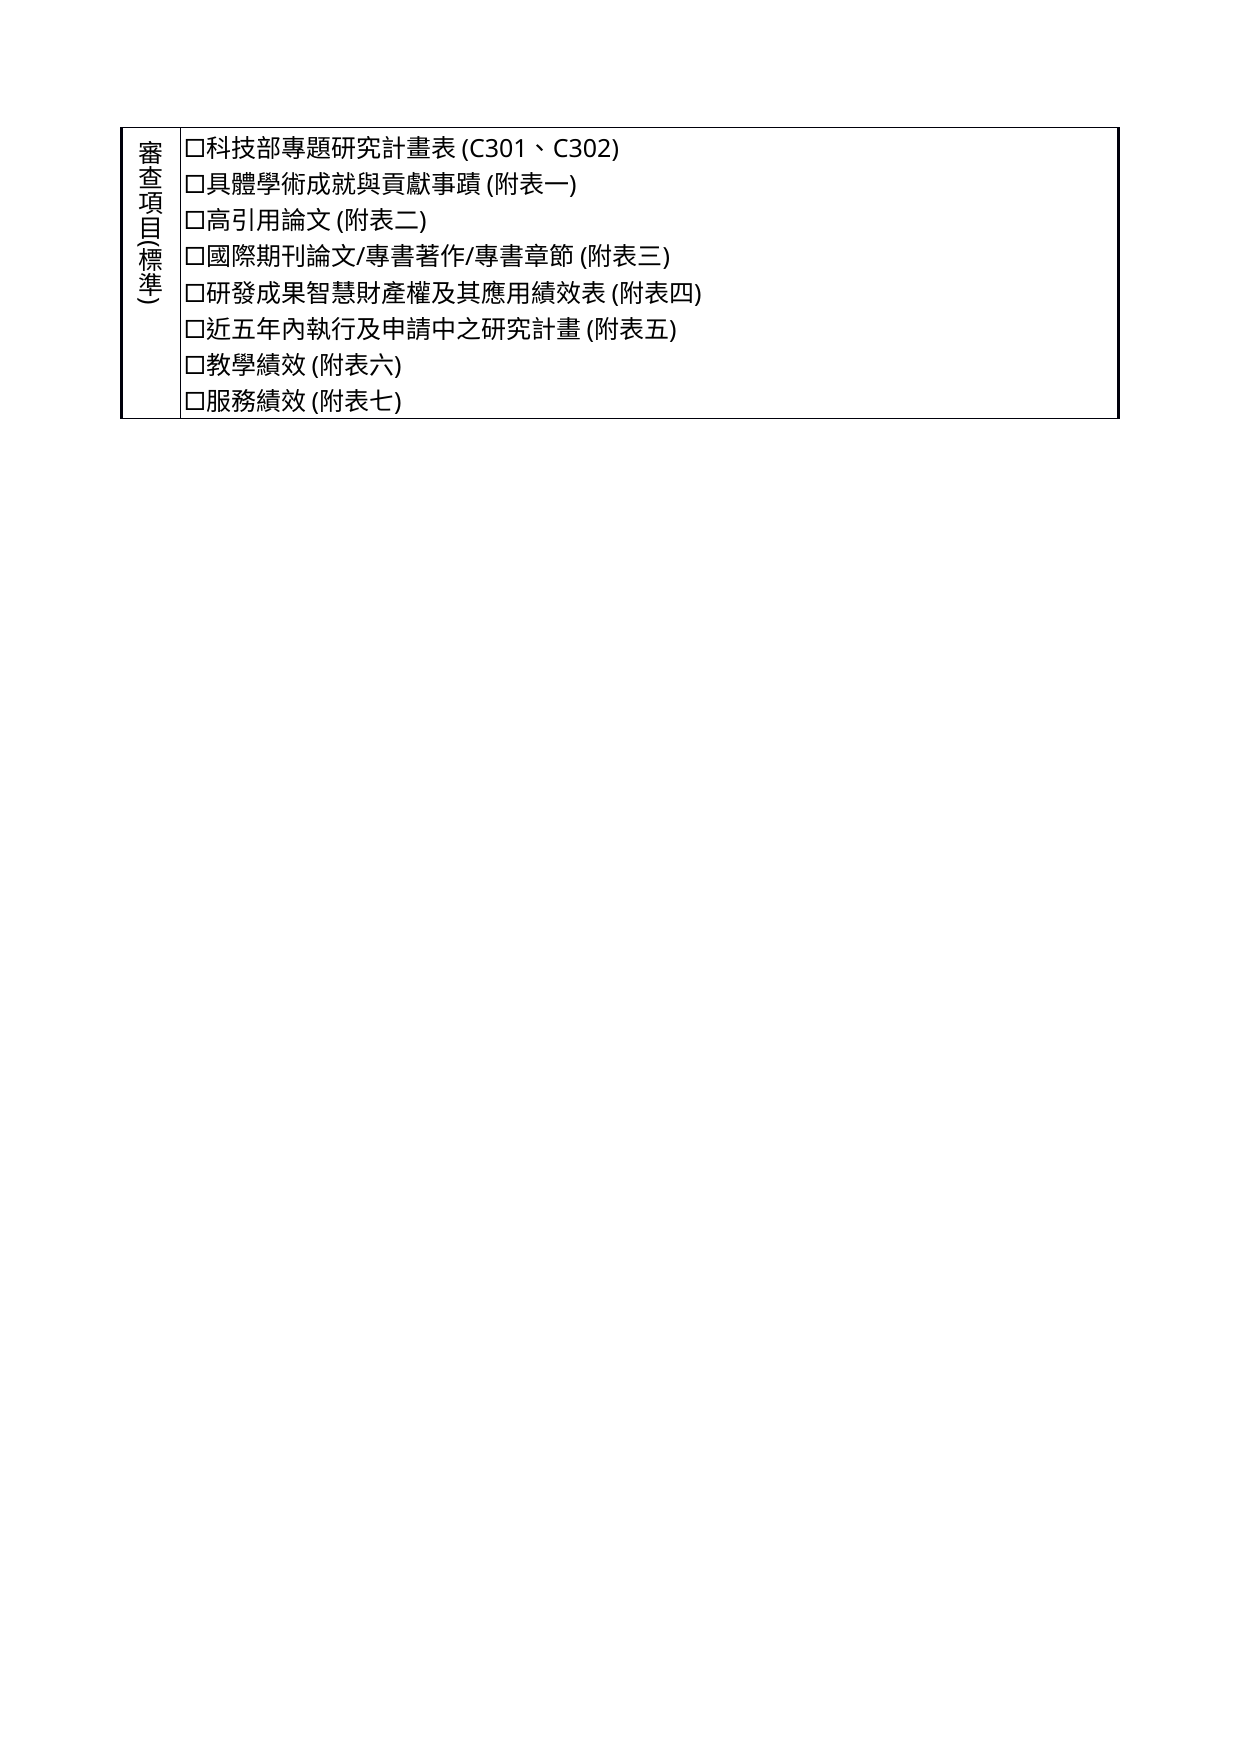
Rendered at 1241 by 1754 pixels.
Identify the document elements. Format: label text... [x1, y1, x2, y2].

table_cell 科技部專題研究計畫表 (C301、C302) 具體學術成就與貢獻事蹟 (附表一) 高引用論文 (附表二) 國際期刊論文/專書著作/專書章節 (附表三) 研發成果智慧財產權及其應用績效表 (附表四) 近五年內執行及申請中之研究計畫 (附表五) 教學績效 (附表六) 服務績效 (附表七) [181, 128, 1117, 418]
table_cell 審查項目(標準) [123, 128, 180, 418]
